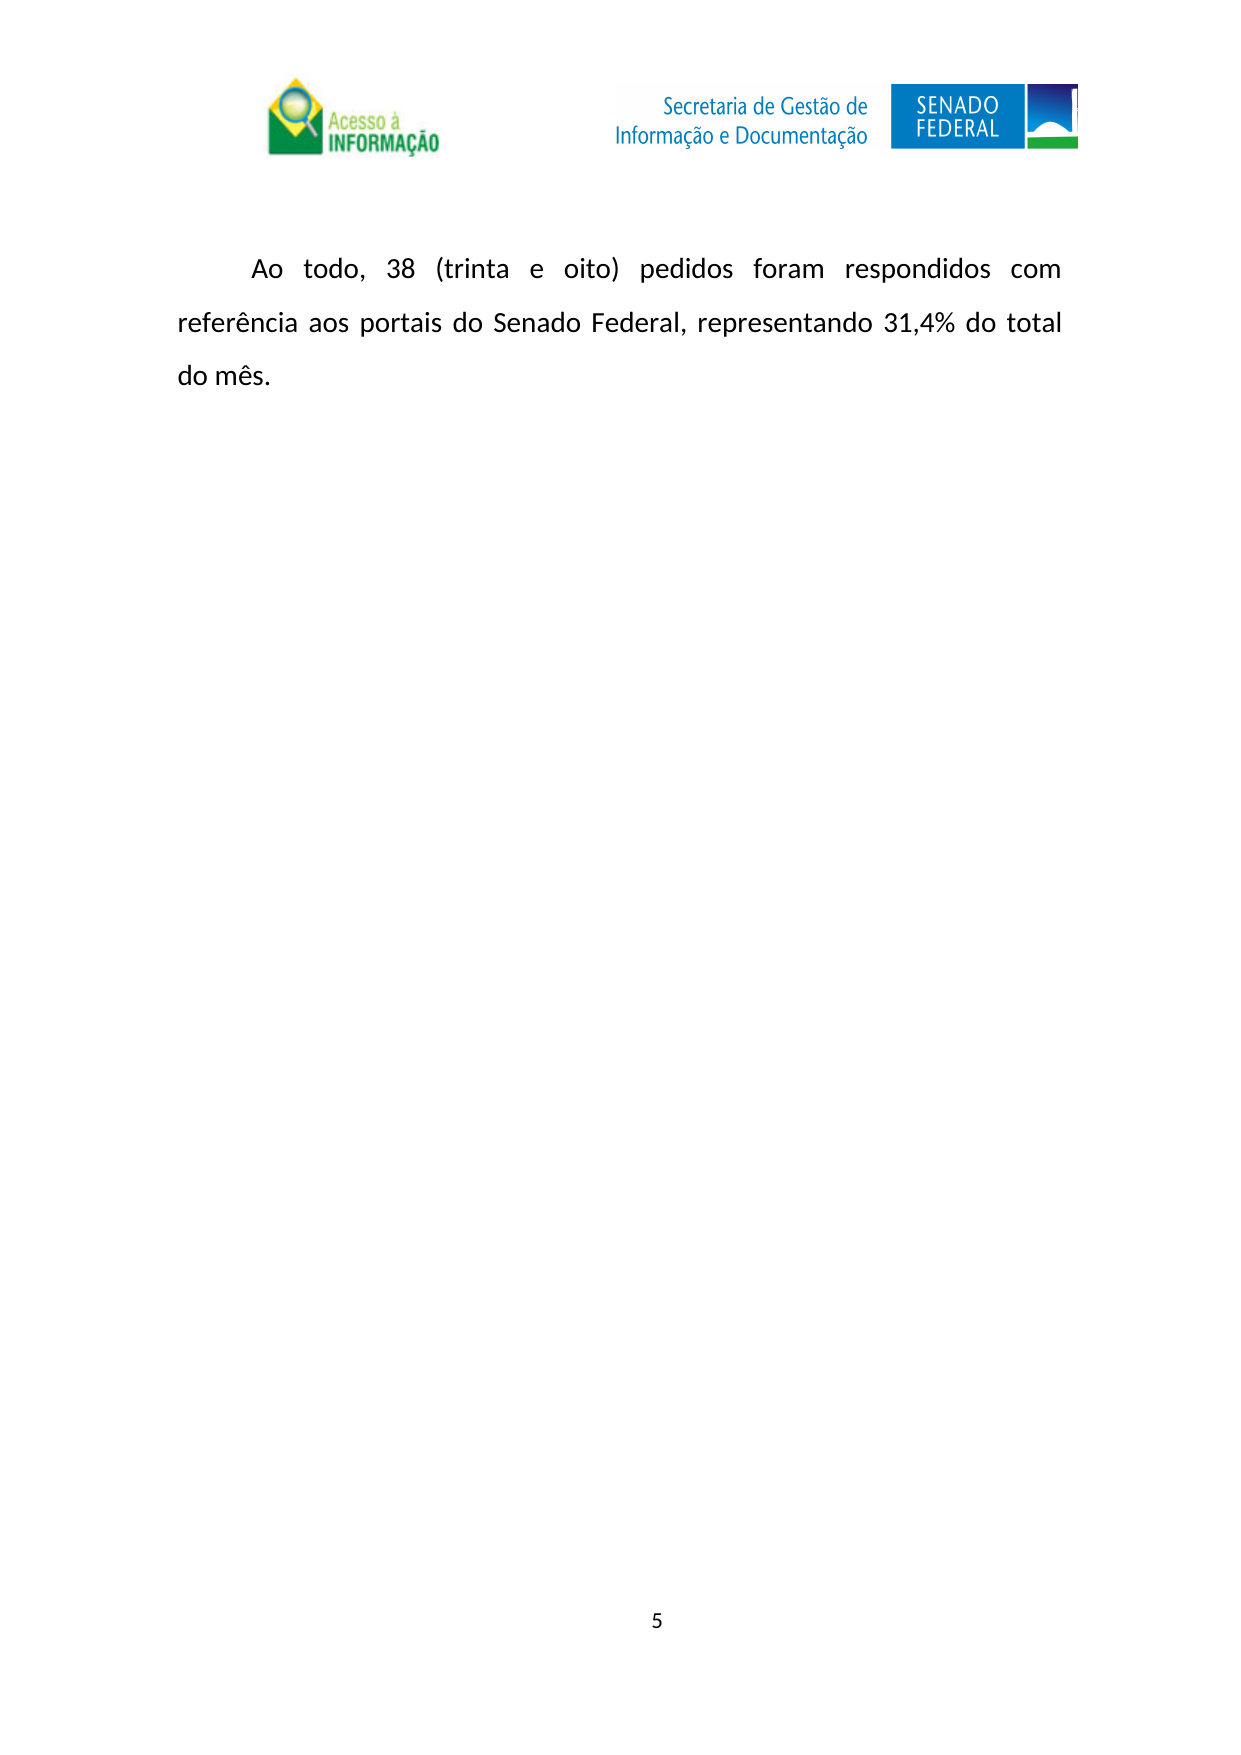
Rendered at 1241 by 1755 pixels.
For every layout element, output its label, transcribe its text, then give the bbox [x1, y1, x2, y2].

text Ao todo, 38 (trinta e oito) pedidos foram respondidos com referência aos portais do Senado Federal, representando 31,4% do total do mês. [177, 250, 1063, 393]
